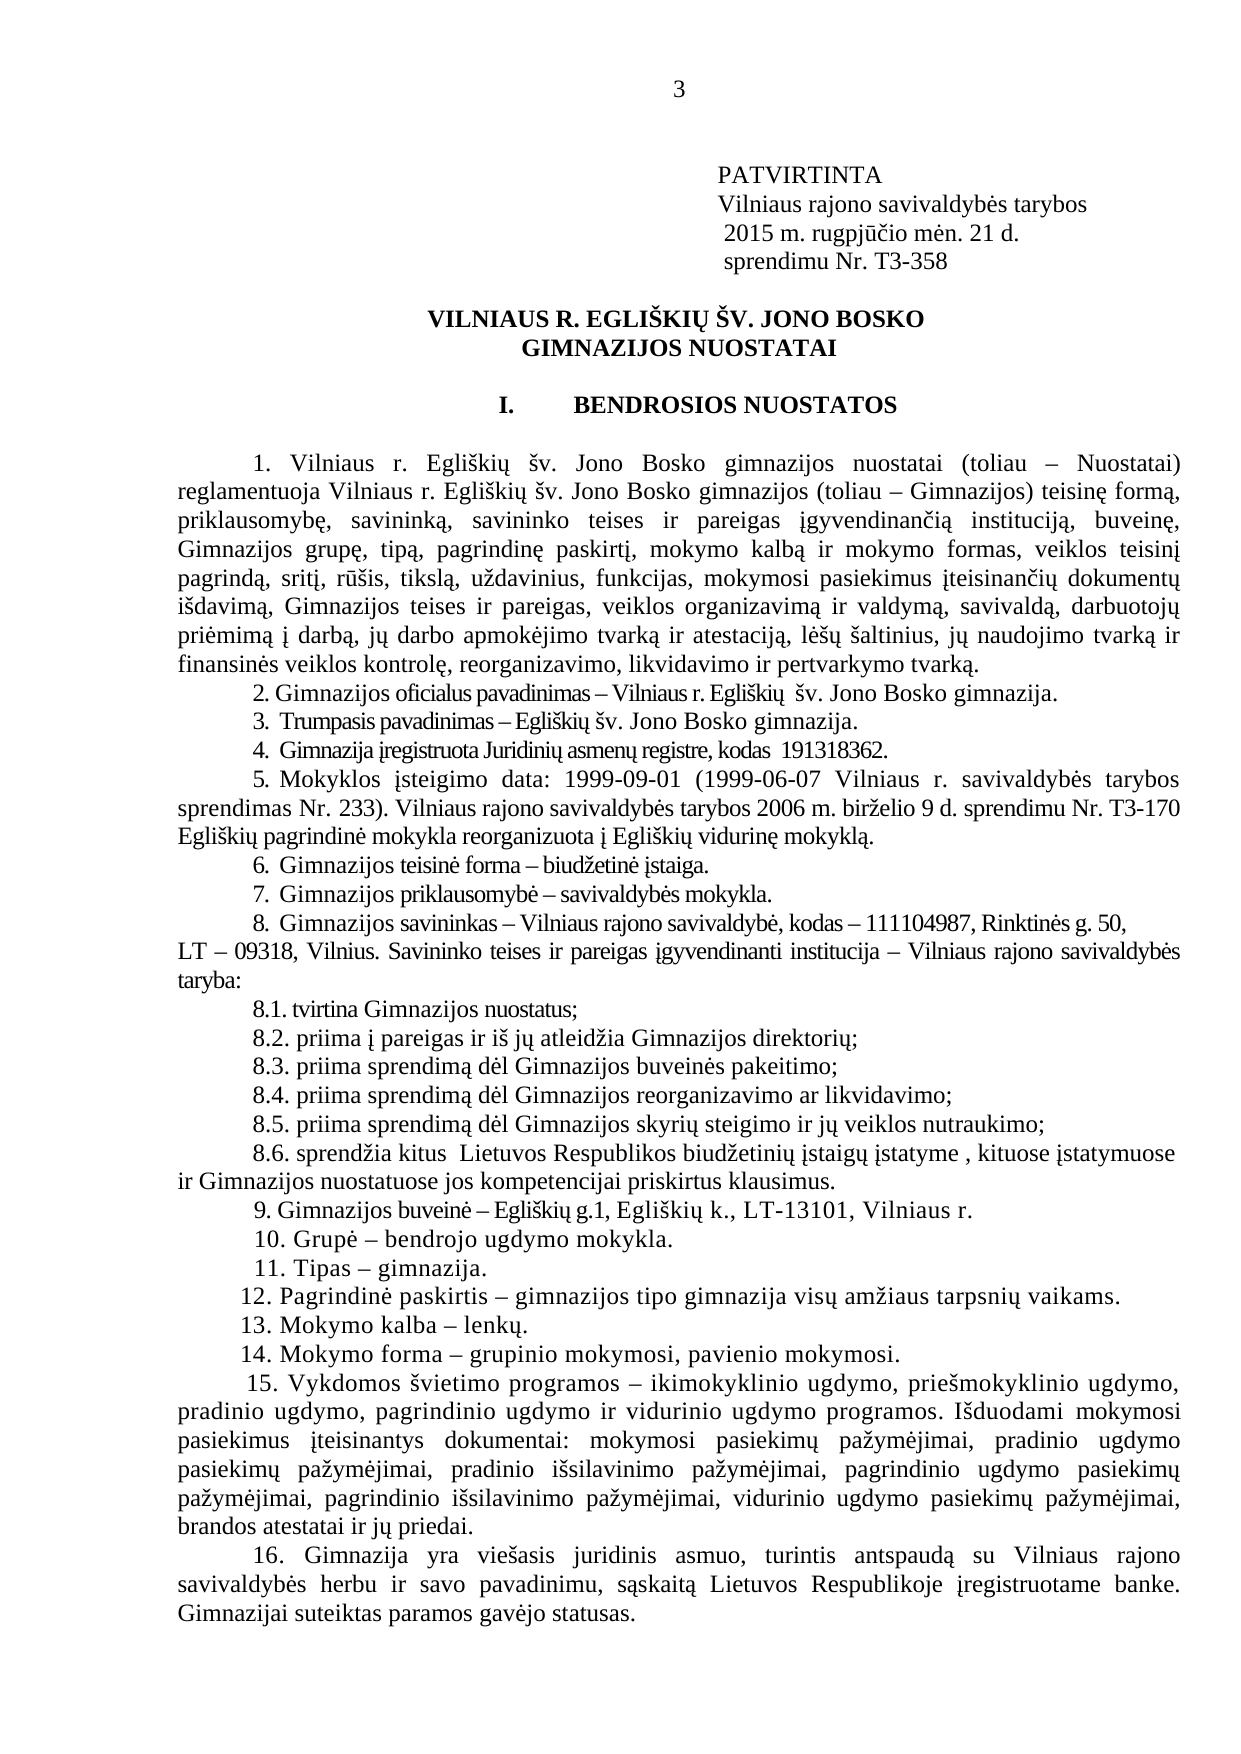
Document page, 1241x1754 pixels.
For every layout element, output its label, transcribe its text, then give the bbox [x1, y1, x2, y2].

text LT – 09318, Vilnius. Savininko teises ir pareigas įgyvendinanti institucija – Vilniaus rajono savivaldybės taryba: [177, 936, 1181, 994]
text 8.4. priima sprendimą dėl Gimnazijos reorganizavimo ar likvidavimo; [177, 1080, 1181, 1109]
text I. BENDROSIOS NUOSTATOS [215, 390, 1181, 419]
text 8.3. priima sprendimą dėl Gimnazijos buveinės pakeitimo; [177, 1051, 1181, 1080]
text 14. Mokymo forma – grupinio mokymosi, pavienio mokymosi. [177, 1339, 1181, 1368]
text 8.5. priima sprendimą dėl Gimnazijos skyrių steigimo ir jų veiklos nutraukimo; [177, 1109, 1181, 1138]
text 6. Gimnazijos teisinė forma – biudžetinė įstaiga. [177, 850, 1181, 879]
text PATVIRTINTA [417, 160, 1181, 189]
text VILNIAUS R. EGLIŠKIŲ ŠV. JONO BOSKO [177, 304, 1181, 333]
text 15. Vykdomos švietimo programos – ikimokyklinio ugdymo, priešmokyklinio ugdymo, pradinio ugdymo, pagrindinio ugdymo ir vidurinio ugdymo programos. Išduodami mokymosi pasiekimus įteisinantys dokumentai: mokymosi pasiekimų pažymėjimai, pradinio ugdymo pasiekimų pažymėjimai, pradinio išsilavinimo pažymėjimai, pagrindinio ugdymo pasiekimų pažymėjimai, pagrindinio išsilavinimo pažymėjimai, vidurinio ugdymo pasiekimų pažymėjimai, brandos atestatai ir jų priedai. [177, 1368, 1181, 1540]
text 4. Gimnazija įregistruota Juridinių asmenų registre, kodas 191318362. [177, 735, 1181, 764]
text 1. Vilniaus r. Egliškių šv. Jono Bosko gimnazijos nuostatai (toliau – Nuostatai) reglamentuoja Vilniaus r. Egliškių šv. Jono Bosko gimnazijos (toliau – Gimnazijos) teisinę formą, priklausomybę, savininką, savininko teises ir pareigas įgyvendinančią instituciją, buveinę, Gimnazijos grupę, tipą, pagrindinę paskirtį, mokymo kalbą ir mokymo formas, veiklos teisinį pagrindą, sritį, rūšis, tikslą, uždavinius, funkcijas, mokymosi pasiekimus įteisinančių dokumentų išdavimą, Gimnazijos teises ir pareigas, veiklos organizavimą ir valdymą, savivaldą, darbuotojų priėmimą į darbą, jų darbo apmokėjimo tvarką ir atestaciją, lėšų šaltinius, jų naudojimo tvarką ir finansinės veiklos kontrolę, reorganizavimo, likvidavimo ir pertvarkymo tvarką. [177, 448, 1181, 678]
text 12. Pagrindinė paskirtis – gimnazijos tipo gimnazija visų amžiaus tarpsnių vaikams. [177, 1281, 1181, 1310]
text 11. Tipas – gimnazija. [254, 1253, 1181, 1281]
text sprendimu Nr. T3-358 [717, 246, 1181, 275]
text 9. Gimnazijos buveinė – Egliškių g.1, Egliškių k., LT-13101, Vilniaus r. [254, 1195, 1181, 1224]
text 10. Grupė – bendrojo ugdymo mokykla. [254, 1224, 1181, 1253]
text 8. Gimnazijos savininkas – Vilniaus rajono savivaldybė, kodas – 111104987, Rinktinės g. 50, [177, 908, 1181, 936]
text Vilniaus rajono savivaldybės tarybos [717, 189, 1181, 218]
text 2015 m. rugpjūčio mėn. 21 d. [717, 218, 1181, 246]
text 16. Gimnazija yra viešasis juridinis asmuo, turintis antspaudą su Vilniaus rajono savivaldybės herbu ir savo pavadinimu, sąskaitą Lietuvos Respublikoje įregistruotame banke. Gimnazijai suteiktas paramos gavėjo statusas. [177, 1540, 1181, 1626]
text 13. Mokymo kalba – lenkų. [177, 1310, 1181, 1339]
text 8.1. tvirtina Gimnazijos nuostatus; [252, 994, 1181, 1023]
text GIMNAZIJOS NUOSTATAI [177, 333, 1181, 361]
text 3. Trumpasis pavadinimas – Egliškių šv. Jono Bosko gimnazija. [177, 706, 1181, 735]
text 5. Mokyklos įsteigimo data: 1999-09-01 (1999-06-07 Vilniaus r. savivaldybės tarybos sprendimas Nr. 233). Vilniaus rajono savivaldybės tarybos 2006 m. birželio 9 d. sprendimu Nr. T3-170 Egliškių pagrindinė mokykla reorganizuota į Egliškių vidurinę mokyklą. [177, 764, 1181, 850]
text 7. Gimnazijos priklausomybė – savivaldybės mokykla. [177, 879, 1181, 908]
text 2. Gimnazijos oficialus pavadinimas – Vilniaus r. Egliškių šv. Jono Bosko gimnazija. [177, 678, 1181, 706]
text 8.2. priima į pareigas ir iš jų atleidžia Gimnazijos direktorių; [177, 1023, 1181, 1051]
text 8.6. sprendžia kitus Lietuvos Respublikos biudžetinių įstaigų įstatyme , kituose įstatymuose ir Gimnazijos nuostatuose jos kompetencijai priskirtus klausimus. [177, 1138, 1181, 1195]
